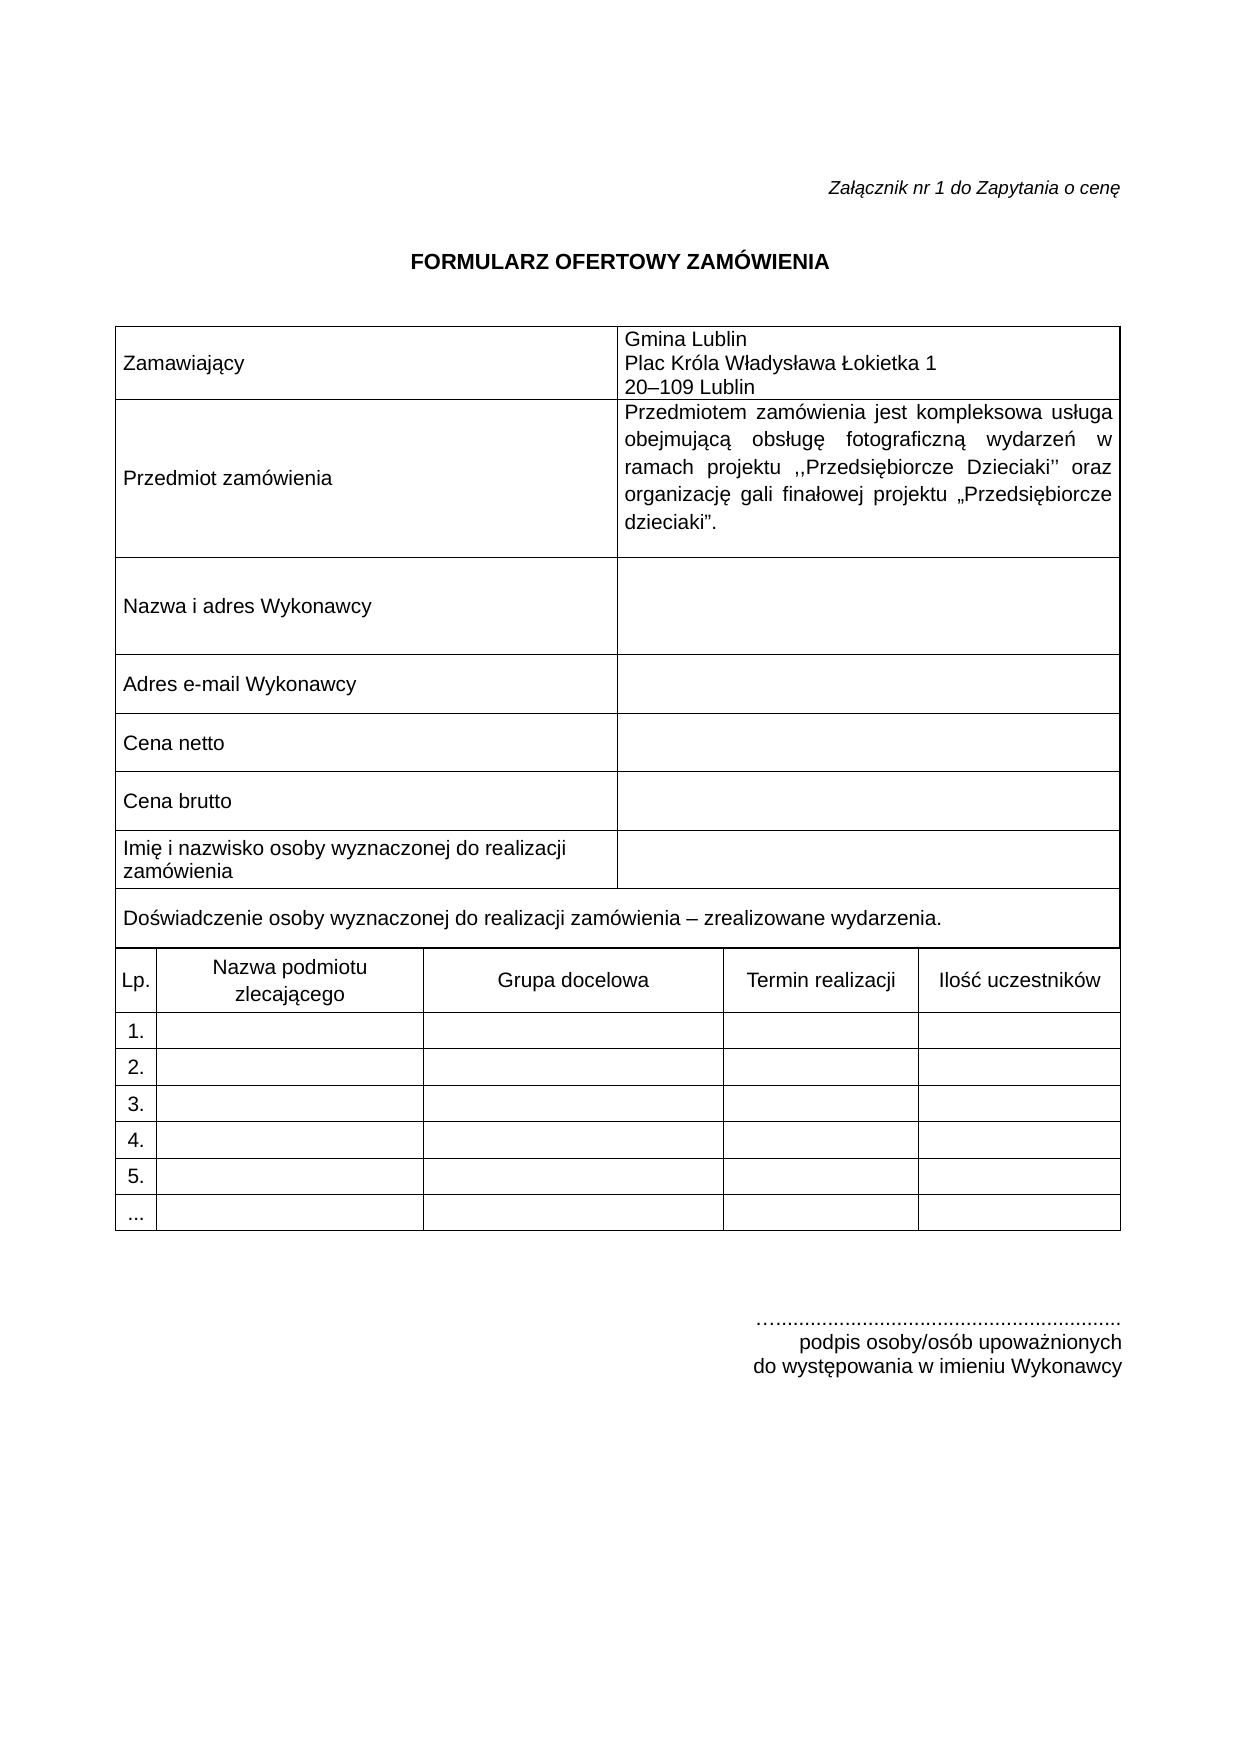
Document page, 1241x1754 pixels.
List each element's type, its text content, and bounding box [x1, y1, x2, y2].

table_cell Przedmiot zamówienia [116, 400, 617, 557]
table_cell [919, 1049, 1120, 1084]
table_cell [157, 1086, 423, 1121]
table_header Lp. [116, 949, 156, 1012]
table_cell [157, 1195, 423, 1230]
table_cell [618, 772, 1119, 829]
table_cell 2. [116, 1049, 156, 1084]
table_header Nazwa podmiotu zlecającego [157, 949, 423, 1012]
table_cell 4. [116, 1122, 156, 1157]
table_cell [424, 1013, 723, 1048]
table_cell 1. [116, 1013, 156, 1048]
table_cell [157, 1122, 423, 1157]
table_cell [724, 1049, 918, 1084]
table_cell [157, 1013, 423, 1048]
text do występowania w imieniu Wykonawcy [118, 1354, 1122, 1378]
table_cell [919, 1159, 1120, 1194]
table_cell [919, 1086, 1120, 1121]
table_cell [618, 655, 1119, 712]
table_cell [424, 1122, 723, 1157]
table_cell Nazwa i adres Wykonawcy [116, 558, 617, 654]
table_cell [919, 1122, 1120, 1157]
table_cell [157, 1159, 423, 1194]
table_cell [724, 1195, 918, 1230]
table_cell Przedmiotem zamówienia jest kompleksowa usługa obejmującą obsługę fotograficzną wydarzeń w ramach projektu ,,Przedsiębiorcze Dzieciaki’’ oraz organizację gali finałowej projektu „Przedsiębiorcze dzieciaki”. [618, 400, 1119, 557]
text podpis osoby/osób upoważnionych [118, 1330, 1122, 1354]
table_cell [724, 1086, 918, 1121]
table_header Grupa docelowa [424, 949, 723, 1012]
table_cell [618, 831, 1119, 888]
table_cell ... [116, 1195, 156, 1230]
table_cell [424, 1159, 723, 1194]
table_cell [724, 1122, 918, 1157]
table_cell Cena netto [116, 714, 617, 771]
table_cell [618, 558, 1119, 654]
table_cell [424, 1049, 723, 1084]
text …............................................................ [118, 1306, 1122, 1330]
text FORMULARZ OFERTOWY ZAMÓWIENIA [118, 249, 1122, 274]
table_header Zamawiający [116, 327, 617, 398]
table_cell [157, 1049, 423, 1084]
table_cell [724, 1159, 918, 1194]
table_cell Adres e-mail Wykonawcy [116, 655, 617, 712]
table_cell [424, 1086, 723, 1121]
table_header Ilość uczestników [919, 949, 1120, 1012]
table_cell Cena brutto [116, 772, 617, 829]
table_cell [618, 714, 1119, 771]
table_cell [724, 1013, 918, 1048]
table_cell Doświadczenie osoby wyznaczonej do realizacji zamówienia – zrealizowane wydarzenia. [116, 889, 1119, 947]
table_cell [424, 1195, 723, 1230]
table_header Termin realizacji [724, 949, 918, 1012]
table_cell [919, 1195, 1120, 1230]
text Załącznik nr 1 do Zapytania o cenę [118, 177, 1122, 199]
table_cell 3. [116, 1086, 156, 1121]
table_cell [919, 1013, 1120, 1048]
table_cell 5. [116, 1159, 156, 1194]
table_header Gmina Lublin Plac Króla Władysława Łokietka 1 20‒109 Lublin [618, 327, 1119, 398]
table_cell Imię i nazwisko osoby wyznaczonej do realizacji zamówienia [116, 831, 617, 888]
